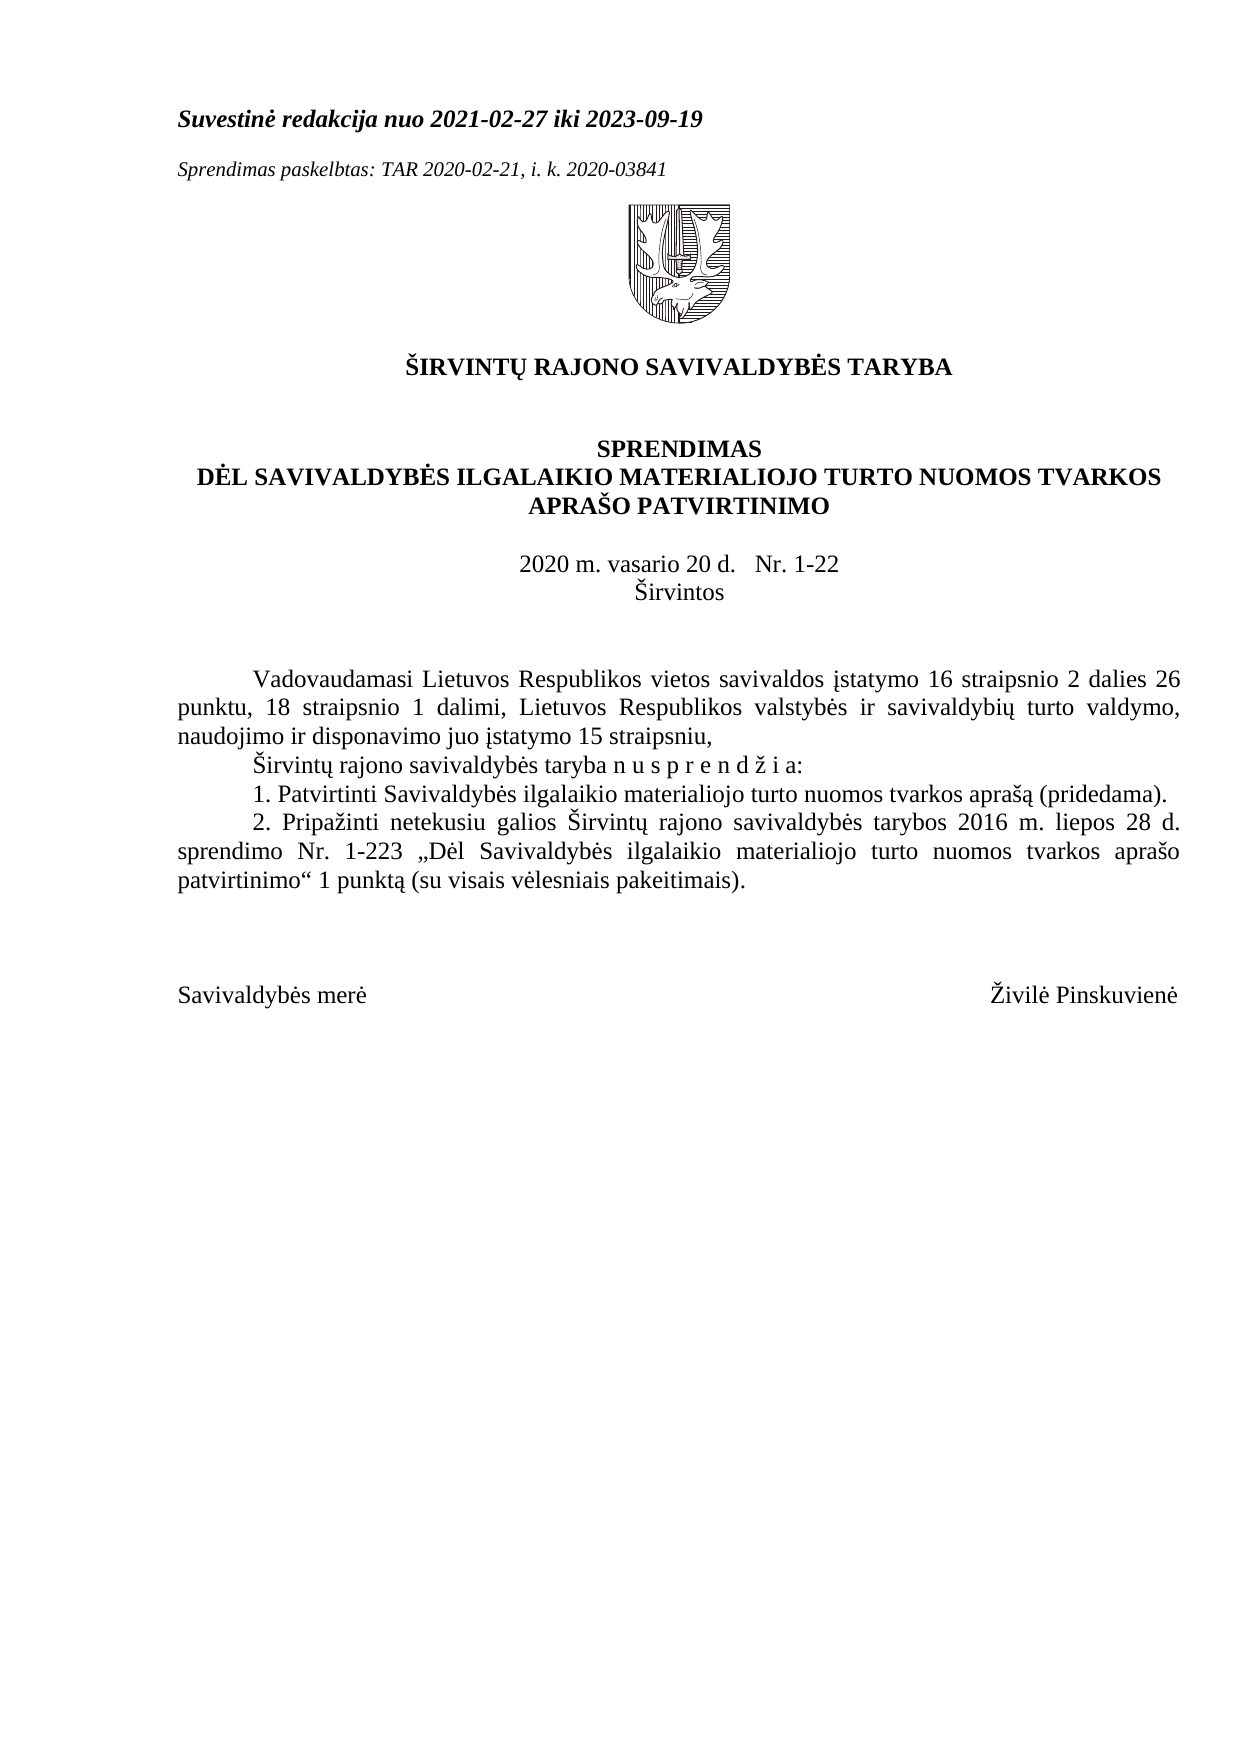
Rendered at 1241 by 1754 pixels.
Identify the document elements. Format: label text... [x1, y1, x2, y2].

text Vadovaudamasi Lietuvos Respublikos vietos savivaldos įstatymo 16 straipsnio 2 dalies 26 punktu, 18 straipsnio 1 dalimi, Lietuvos Respublikos valstybės ir savivaldybių turto valdymo, naudojimo ir disponavimo juo įstatymo 15 straipsniu, [177, 664, 1181, 750]
text Širvintos [177, 577, 1181, 606]
text 2. Pripažinti netekusiu galios Širvintų rajono savivaldybės tarybos 2016 m. liepos 28 d. sprendimo Nr. 1-223 „Dėl Savivaldybės ilgalaikio materialiojo turto nuomos tvarkos aprašo patvirtinimo“ 1 punktą (su visais vėlesniais pakeitimais). [177, 807, 1181, 894]
text Sprendimas paskelbtas: TAR 2020-02-21, i. k. 2020-03841 [177, 157, 1181, 181]
text Suvestinė redakcija nuo 2021-02-27 iki 2023-09-19 [177, 104, 1181, 132]
text Savivaldybės merė Živilė Pinskuvienė [177, 980, 1181, 1009]
text ŠIRVINTŲ RAJONO SAVIVALDYBĖS TARYBA [177, 352, 1181, 381]
text 2020 m. vasario 20 d. Nr. 1-22 [177, 549, 1181, 577]
text DĖL SAVIVALDYBĖS ILGALAIKIO MATERIALIOJO TURTO NUOMOS TVARKOS APRAŠO PATVIRTINIMO [177, 462, 1181, 520]
text SPRENDIMAS [177, 434, 1181, 462]
text Širvintų rajono savivaldybės taryba n u s p r e n d ž i a: [177, 750, 1181, 779]
text 1. Patvirtinti Savivaldybės ilgalaikio materialiojo turto nuomos tvarkos aprašą (pridedama). [177, 779, 1181, 807]
